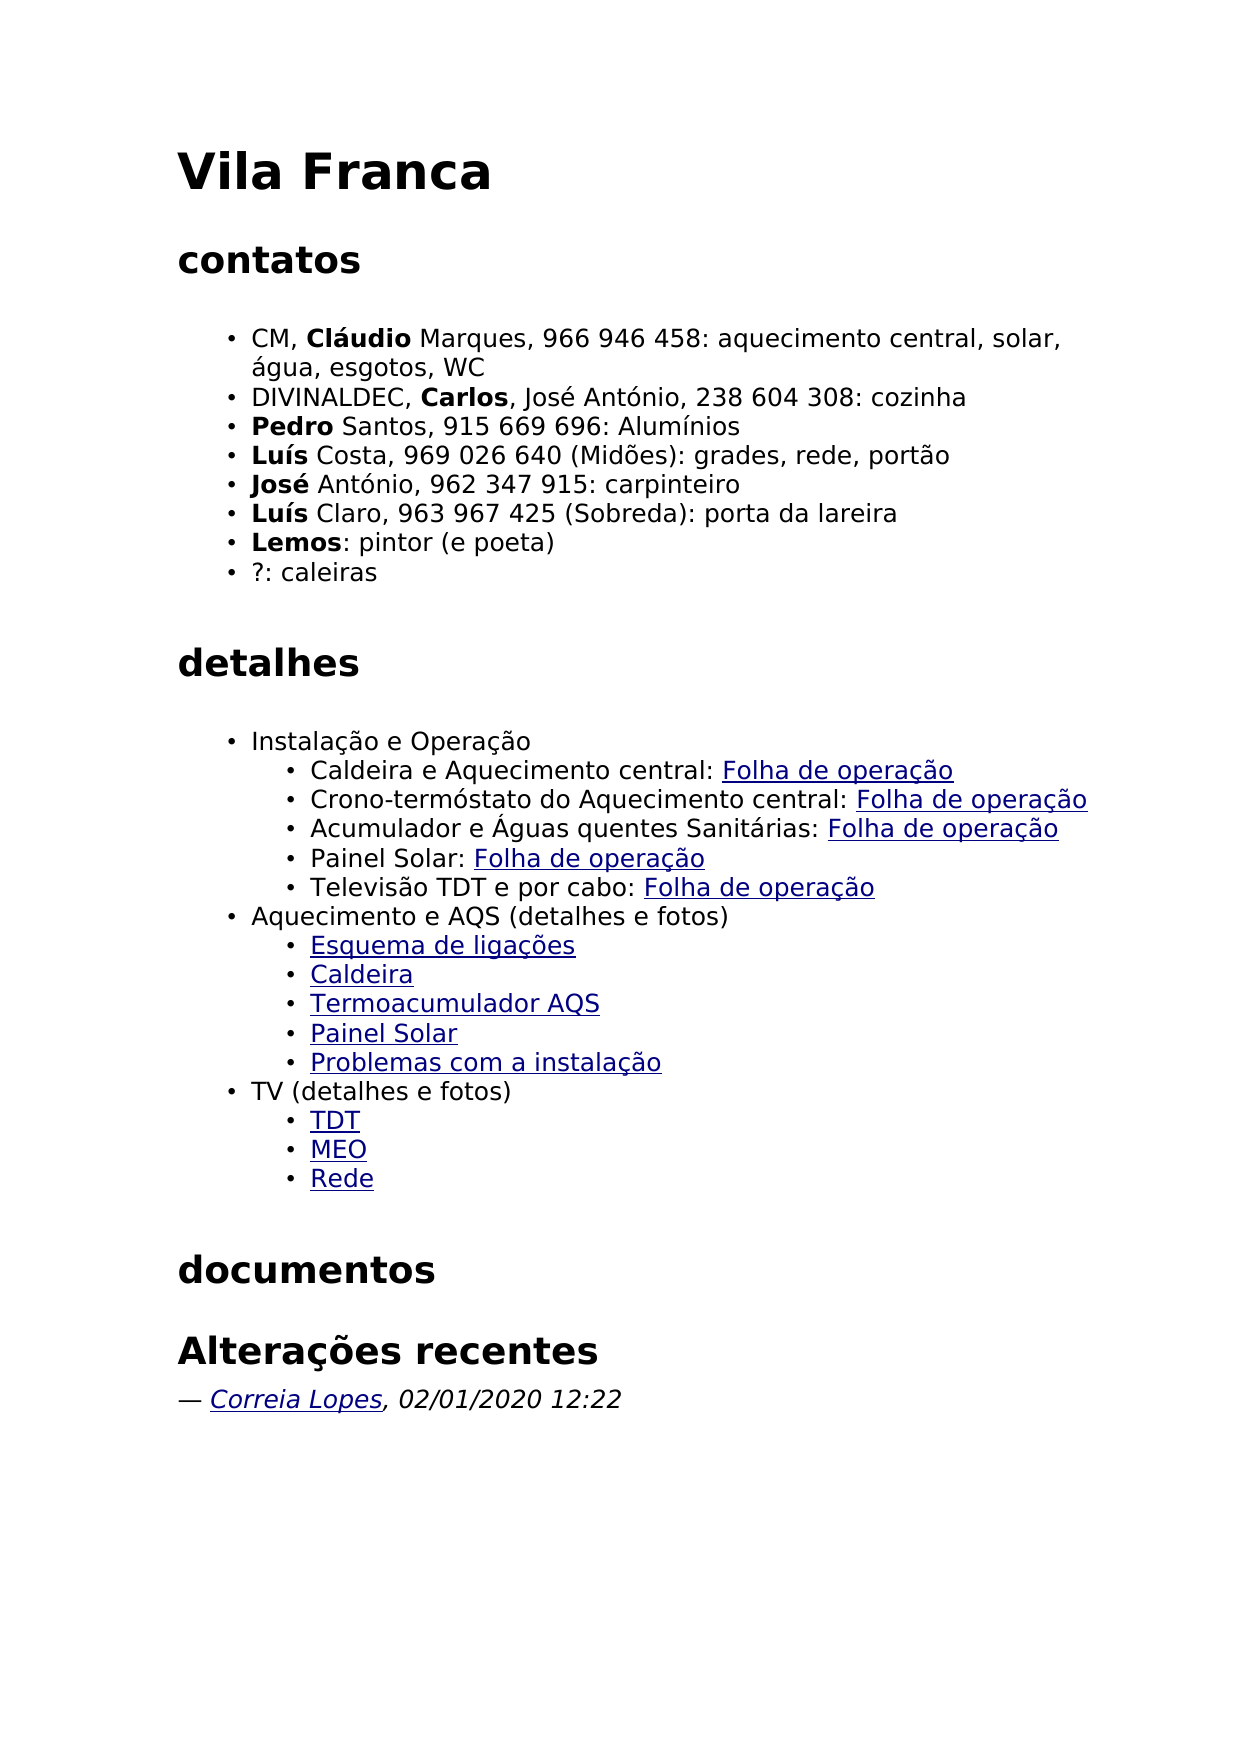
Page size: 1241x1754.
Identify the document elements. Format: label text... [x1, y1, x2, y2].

list Crono-termóstato do Aquecimento central: Folha de operação [295, 785, 1122, 814]
list Painel Solar [295, 1019, 1122, 1048]
list Lemos: pintor (e poeta) [236, 529, 1122, 558]
list Painel Solar: Folha de operação [295, 844, 1122, 873]
list Luís Claro, 963 967 425 (Sobreda): porta da lareira [236, 499, 1122, 529]
subtitle Alterações recentes [177, 1329, 1122, 1373]
list Caldeira [295, 960, 1122, 989]
list Pedro Santos, 915 669 696: Alumínios [236, 412, 1122, 441]
subtitle Vila Franca [177, 143, 1122, 201]
text — Correia Lopes, 02/01/2020 12:22 [177, 1386, 1122, 1415]
list Problemas com a instalação [295, 1048, 1122, 1077]
list Esquema de ligações [295, 931, 1122, 960]
list Acumulador e Águas quentes Sanitárias: Folha de operação [295, 814, 1122, 844]
list José António, 962 347 915: carpinteiro [236, 470, 1122, 499]
subtitle detalhes [177, 641, 1122, 685]
subtitle contatos [177, 239, 1122, 282]
list Luís Costa, 969 026 640 (Midões): grades, rede, portão [236, 441, 1122, 470]
list Aquecimento e AQS (detalhes e fotos) [236, 902, 1122, 931]
list Caldeira e Aquecimento central: Folha de operação [295, 756, 1122, 785]
list ?: caleiras [236, 558, 1122, 587]
list DIVINALDEC, Carlos, José António, 238 604 308: cozinha [236, 383, 1122, 412]
list TDT [295, 1106, 1122, 1135]
list CM, Cláudio Marques, 966 946 458: aquecimento central, solar, água, esgotos, WC [236, 324, 1122, 383]
subtitle documentos [177, 1248, 1122, 1292]
list Televisão TDT e por cabo: Folha de operação [295, 873, 1122, 902]
list Termoacumulador AQS [295, 989, 1122, 1019]
list TV (detalhes e fotos) [236, 1077, 1122, 1106]
list Rede [295, 1164, 1122, 1194]
list MEO [295, 1135, 1122, 1164]
list Instalação e Operação [236, 727, 1122, 756]
